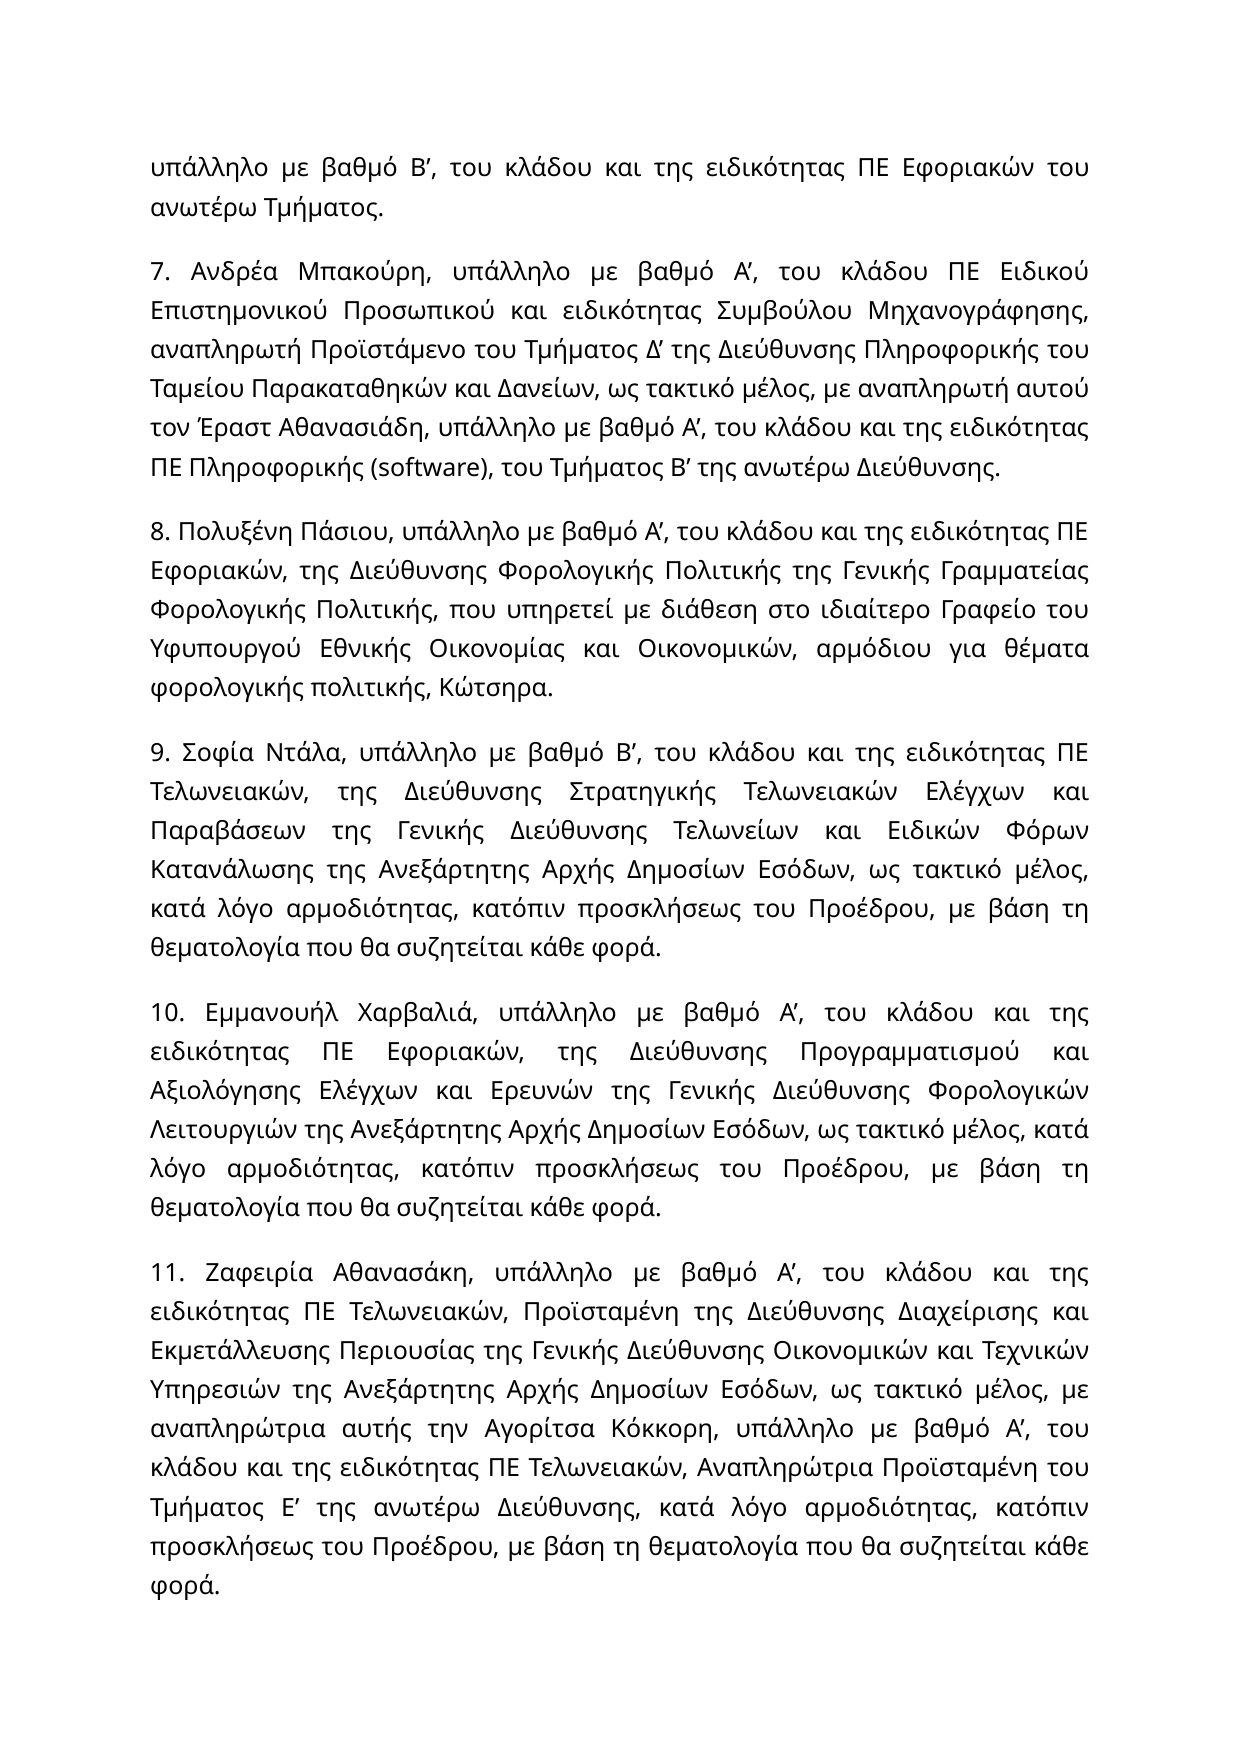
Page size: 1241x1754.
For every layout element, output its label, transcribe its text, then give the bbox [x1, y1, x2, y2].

text υπάλληλο με βαθμό Β’, του κλάδου και της ειδικότητας ΠΕ Εφοριακών του ανωτέρω Τμήματος. [150, 150, 1090, 223]
text 8. Πολυξένη Πάσιου, υπάλληλο με βαθμό Α’, του κλάδου και της ειδικότητας ΠΕ Εφοριακών, της Διεύθυνσης Φορολογικής Πολιτικής της Γενικής Γραμματείας Φορολογικής Πολιτικής, που υπηρετεί με διάθεση στο ιδιαίτερο Γραφείο του Υφυπουργού Εθνικής Οικονομίας και Οικονομικών, αρμόδιου για θέματα φορολογικής πολιτικής, Κώτσηρα. [150, 513, 1090, 704]
text 9. Σοφία Ντάλα, υπάλληλο με βαθμό Β’, του κλάδου και της ειδικότητας ΠΕ Τελωνειακών, της Διεύθυνσης Στρατηγικής Τελωνειακών Ελέγχων και Παραβάσεων της Γενικής Διεύθυνσης Τελωνείων και Ειδικών Φόρων Κατανάλωσης της Ανεξάρτητης Αρχής Δημοσίων Εσόδων, ως τακτικό μέλος, κατά λόγο αρμοδιότητας, κατόπιν προσκλήσεως του Προέδρου, με βάση τη θεματολογία που θα συζητείται κάθε φορά. [150, 734, 1090, 964]
text 11. Ζαφειρία Αθανασάκη, υπάλληλο με βαθμό Α’, του κλάδου και της ειδικότητας ΠΕ Τελωνειακών, Προϊσταμένη της Διεύθυνσης Διαχείρισης και Εκμετάλλευσης Περιουσίας της Γενικής Διεύθυνσης Οικονομικών και Τεχνικών Υπηρεσιών της Ανεξάρτητης Αρχής Δημοσίων Εσόδων, ως τακτικό μέλος, με αναπληρώτρια αυτής την Αγορίτσα Κόκκορη, υπάλληλο με βαθμό Α’, του κλάδου και της ειδικότητας ΠΕ Τελωνειακών, Αναπληρώτρια Προϊσταμένη του Τμήματος Ε’ της ανωτέρω Διεύθυνσης, κατά λόγο αρμοδιότητας, κατόπιν προσκλήσεως του Προέδρου, με βάση τη θεματολογία που θα συζητείται κάθε φορά. [150, 1254, 1090, 1602]
text 7. Ανδρέα Μπακούρη, υπάλληλο με βαθμό Α’, του κλάδου ΠΕ Ειδικού Επιστημονικού Προσωπικού και ειδικότητας Συμβούλου Μηχανογράφησης, αναπληρωτή Προϊστάμενο του Τμήματος Δ’ της Διεύθυνσης Πληροφορικής του Ταμείου Παρακαταθηκών και Δανείων, ως τακτικό μέλος, με αναπληρωτή αυτού τον Έραστ Αθανασιάδη, υπάλληλο με βαθμό Α’, του κλάδου και της ειδικότητας ΠΕ Πληροφορικής (software), του Τμήματος Β’ της ανωτέρω Διεύθυνσης. [150, 253, 1090, 483]
text 10. Εμμανουήλ Χαρβαλιά, υπάλληλο με βαθμό Α’, του κλάδου και της ειδικότητας ΠΕ Εφοριακών, της Διεύθυνσης Προγραμματισμού και Αξιολόγησης Ελέγχων και Ερευνών της Γενικής Διεύθυνσης Φορολογικών Λειτουργιών της Ανεξάρτητης Αρχής Δημοσίων Εσόδων, ως τακτικό μέλος, κατά λόγο αρμοδιότητας, κατόπιν προσκλήσεως του Προέδρου, με βάση τη θεματολογία που θα συζητείται κάθε φορά. [150, 994, 1090, 1224]
